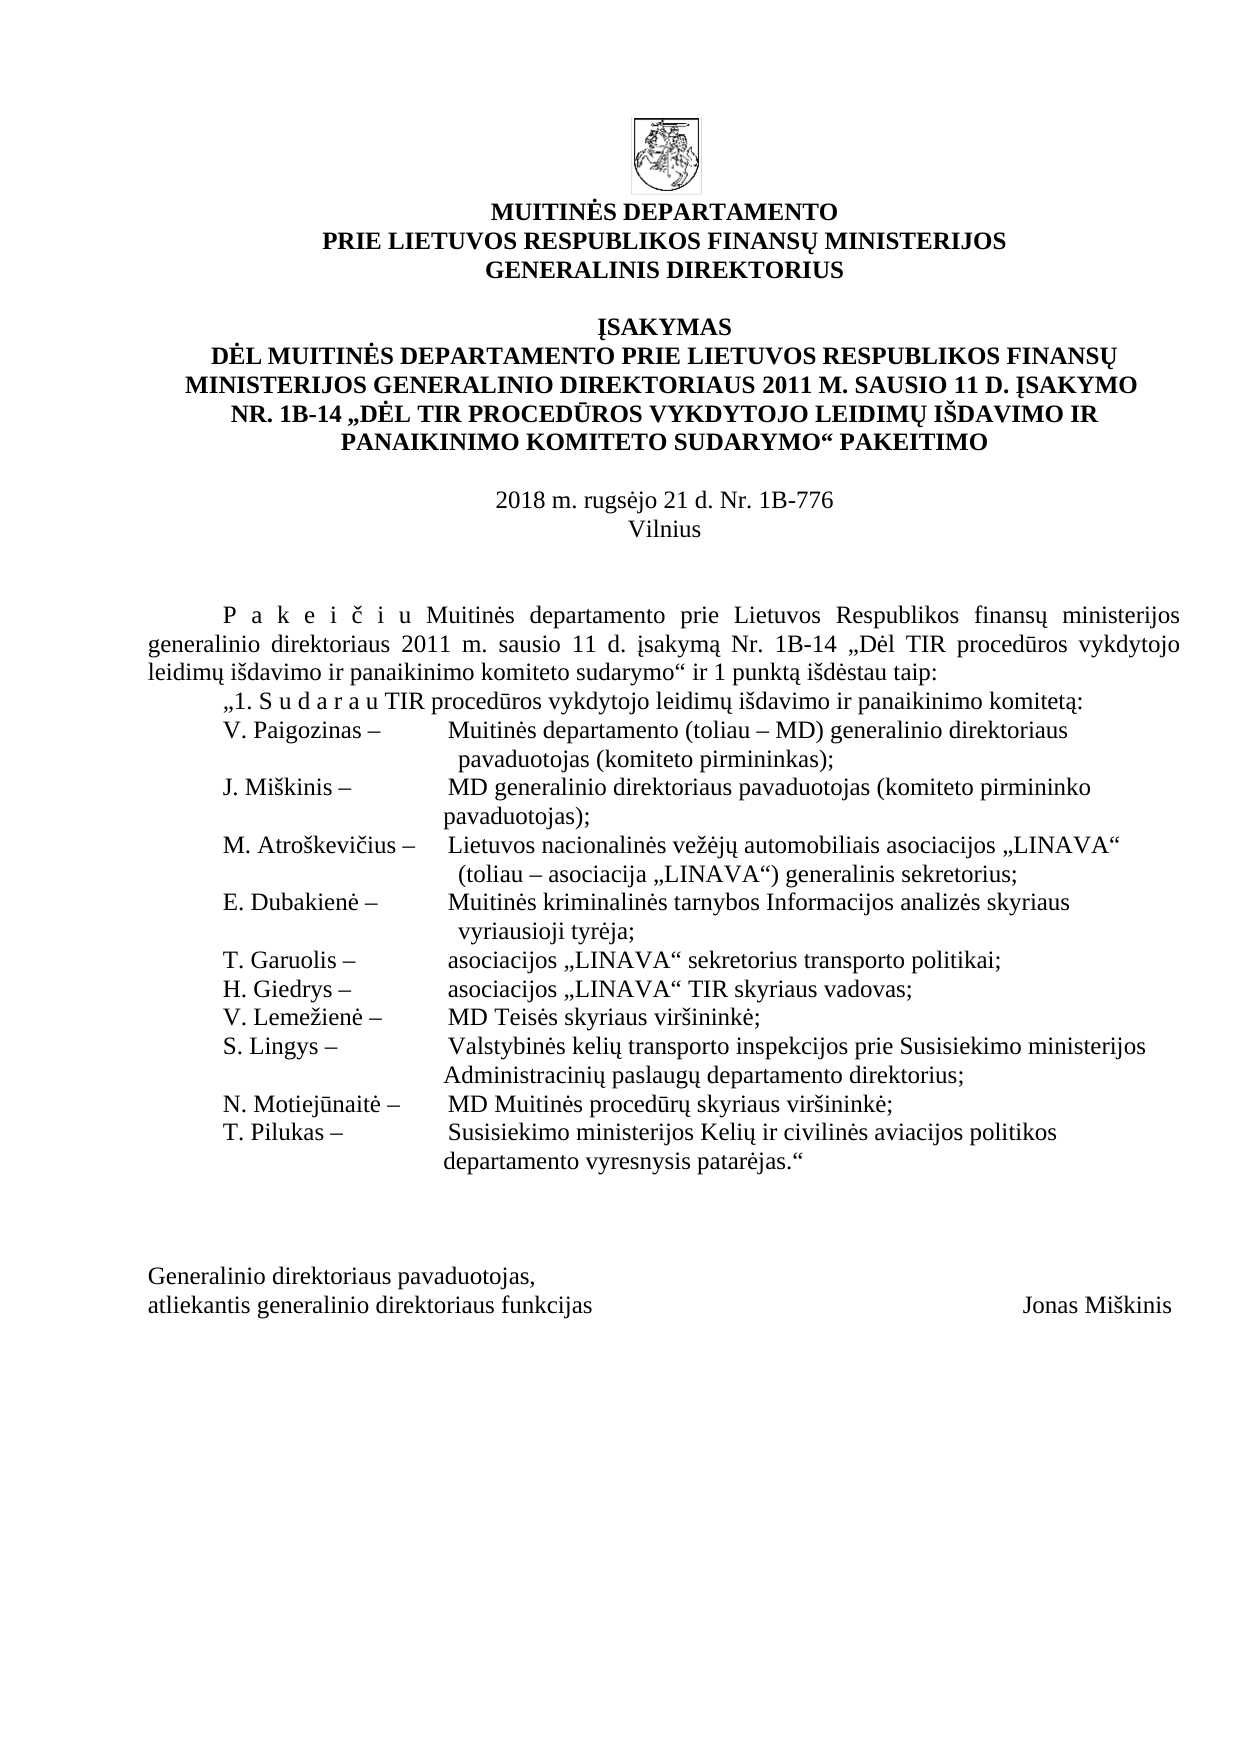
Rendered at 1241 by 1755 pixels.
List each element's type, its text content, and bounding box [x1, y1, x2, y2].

text Vilnius [148, 514, 1181, 542]
text pavaduotojas (komiteto pirmininkas); [148, 744, 1181, 772]
text pavaduotojas); [148, 801, 1181, 830]
text Generalinio direktoriaus pavaduotojas, [148, 1261, 1181, 1290]
text ĮSAKYMAS [148, 312, 1181, 341]
text V. Paigozinas – Muitinės departamento (toliau – MD) generalinio direktoriaus [148, 715, 1181, 744]
text V. Lemežienė – MD Teisės skyriaus viršininkė; [148, 1002, 1181, 1031]
text Administracinių paslaugų departamento direktorius; [148, 1060, 1181, 1089]
text S. Lingys – Valstybinės kelių transporto inspekcijos prie Susisiekimo ministerijos [148, 1031, 1181, 1060]
text P a k e i č i u Muitinės departamento prie Lietuvos Respublikos finansų ministerijos generalinio direktoriaus 2011 m. sausio 11 d. įsakymą Nr. 1B-14 „Dėl TIR procedūros vykdytojo leidimų išdavimo ir panaikinimo komiteto sudarymo“ ir 1 punktą išdėstau taip: [148, 600, 1181, 686]
text (toliau – asociacija „LINAVA“) generalinis sekretorius; [148, 859, 1181, 887]
text T. Pilukas – Susisiekimo ministerijos Kelių ir civilinės aviacijos politikos [223, 1117, 1181, 1146]
text departamento vyresnysis patarėjas.“ [443, 1146, 1181, 1175]
text T. Garuolis – asociacijos „LINAVA“ sekretorius transporto politikai; [148, 945, 1181, 974]
text J. Miškinis – MD generalinio direktoriaus pavaduotojas (komiteto pirmininko [148, 772, 1181, 801]
text MUITINĖS DEPARTAMENTO [148, 197, 1181, 226]
text M. Atroškevičius – Lietuvos nacionalinės vežėjų automobiliais asociacijos „LINAVA“ [148, 830, 1181, 859]
text 2018 m. rugsėjo 21 d. Nr. 1B-776 [148, 485, 1181, 514]
text atliekantis generalinio direktoriaus funkcijas Jonas Miškinis [148, 1290, 1181, 1319]
text DĖL MUITINĖS DEPARTAMENTO PRIE LIETUVOS RESPUBLIKOS FINANSŲ MINISTERIJOS GENERALINIO DIREKTORIAUS 2011 M. SAUSIO 11 D. ĮSAKYMO NR. 1B-14 „DĖL TIR PROCEDŪROS VYKDYTOJO LEIDIMŲ IŠDAVIMO IR PANAIKINIMO KOMITETO SUDARYMO“ PAKEITIMO [148, 341, 1181, 456]
text H. Giedrys – asociacijos „LINAVA“ TIR skyriaus vadovas; [148, 974, 1181, 1002]
text E. Dubakienė – Muitinės kriminalinės tarnybos Informacijos analizės skyriaus [148, 887, 1181, 916]
text vyriausioji tyrėja; [148, 916, 1181, 945]
text N. Motiejūnaitė – MD Muitinės procedūrų skyriaus viršininkė; [148, 1089, 1181, 1117]
text PRIE LIETUVOS RESPUBLIKOS FINANSŲ MINISTERIJOS [148, 226, 1181, 255]
text „1. S u d a r a u TIR procedūros vykdytojo leidimų išdavimo ir panaikinimo komitetą: [148, 686, 1181, 715]
text GENERALINIS DIREKTORIUS [148, 255, 1181, 284]
